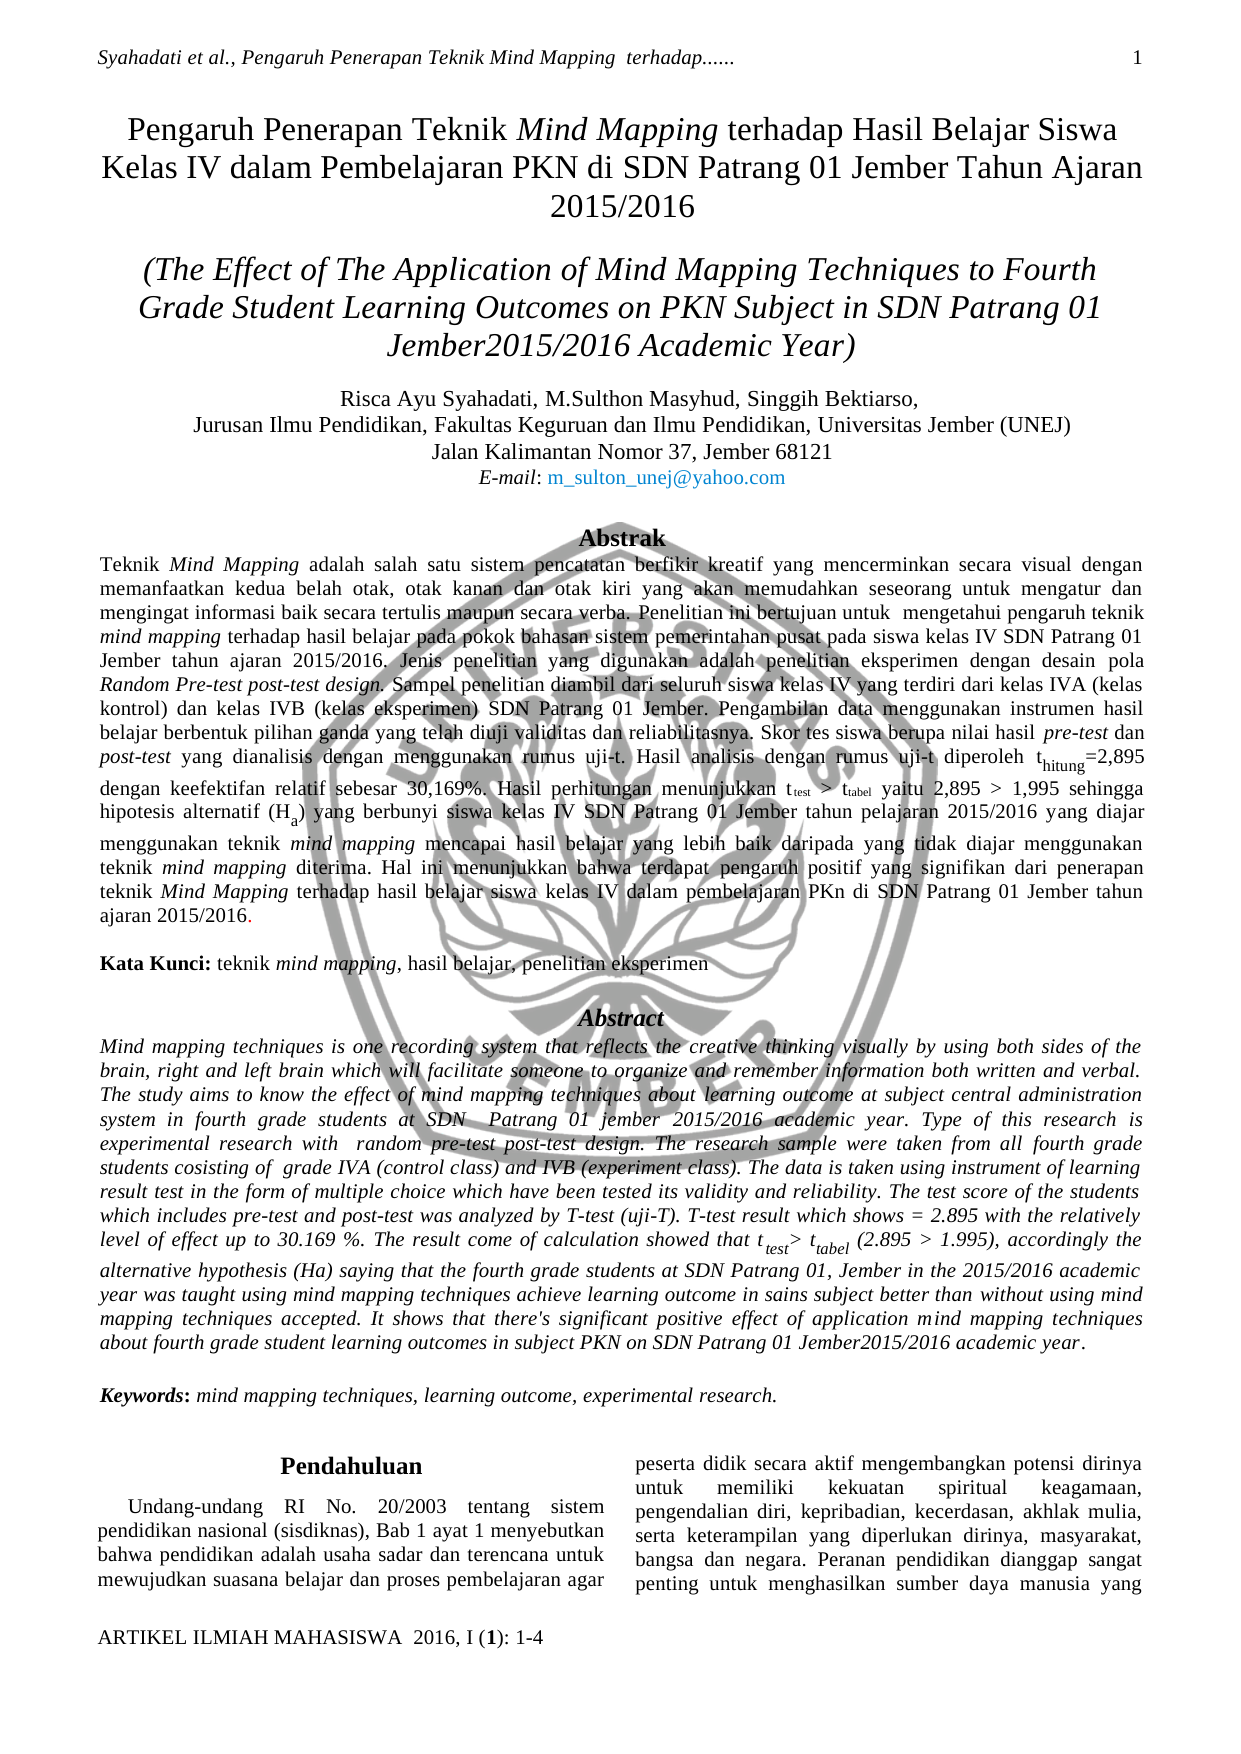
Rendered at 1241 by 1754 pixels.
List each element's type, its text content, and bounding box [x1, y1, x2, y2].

text Keywords: mind mapping techniques, learning outcome, experimental research. [99, 1383, 1145, 1407]
text Risca Ayu Syahadati, M.Sulthon Masyhud, Singgih Bektiarso, Jurusan Ilmu Pendidikan, Fakultas Keguruan dan Ilmu Pendidikan, Universitas Jember (UNEJ) Jalan Kalimantan Nomor 37, Jember 68121 E-mail: m_sulton_unej@yahoo.com [160, 385, 1105, 488]
text Pengaruh Penerapan Teknik Mind Mapping terhadap Hasil Belajar Siswa Kelas IV dalam Pembelajaran PKN di SDN Patrang 01 Jember Tahun Ajaran 2015/2016 [101, 109, 1144, 224]
picture [605, 488, 635, 523]
text Undang-undang RI No. 20/2003 tentang sistem pendidikan nasional (sisdiknas), Bab 1 ayat 1 menyebutkan bahwa pendidikan adalah usaha sadar dan terencana untuk mewujudkan suasana belajar dan proses pembelajaran agar peserta didik secara aktif mengembangkan potensi dirinya untuk memiliki kekuatan spiritual keagamaan, pengendalian diri, kepribadian, kecerdasan, akhlak mulia, serta keterampilan yang diperlukan dirinya, masyarakat, bangsa dan negara. Peranan pendidikan dianggap sangat penting untuk menghasilkan sumber daya manusia yang berkualitas. Tanpa pendidikan, manusia akan terbelakang dan sulit untuk berkembang mengikuti perkembangan zaman. Pendidikan sifatnya mutlak dalam kehidupan seseorang, bangsa dan Negara. Maju mundurnya suatu bangsa disebabkan kualitas dari suatu pendidikan di Negara itu sendiri. Berdasarkan permendiknas No. 22 tahun 2006 secara normatif dikemukakan bahwa mata pelajaran Pendidikan Kewarganegaraan merupakan mata pelajaran yang memfokuskan pada pembentukan hak-hak dan kewajibannya untuk menjadi warga Negara Indonesia yang cerdas, terampil, dan berkarakter yang di amanatkan oleh pancasila dan UUD 1945. [635, 364, 1143, 523]
text Abstrak [99, 523, 1145, 552]
text Teknik Mind Mapping adalah salah satu sistem pencatatan berfikir kreatif yang mencerminkan secara visual dengan memanfaatkan kedua belah otak, otak kanan dan otak kiri yang akan memudahkan seseorang untuk mengatur dan mengingat informasi baik secara tertulis maupun secara verba. Penelitian ini bertujuan untuk mengetahui pengaruh teknik mind mapping terhadap hasil belajar pada pokok bahasan sistem pemerintahan pusat pada siswa kelas IV SDN Patrang 01 Jember tahun ajaran 2015/2016. Jenis penelitian yang digunakan adalah penelitian eksperimen dengan desain pola Random Pre-test post-test design. Sampel penelitian diambil dari seluruh siswa kelas IV yang terdiri dari kelas IVA (kelas kontrol) dan kelas IVB (kelas eksperimen) SDN Patrang 01 Jember. Pengambilan data menggunakan instrumen hasil belajar berbentuk pilihan ganda yang telah diuji validitas dan reliabilitasnya. Skor tes siswa berupa nilai hasil pre-test dan post-test yang dianalisis dengan menggunakan rumus uji-t. Hasil analisis dengan rumus uji-t diperoleh thitung=2,895 dengan keefektifan relatif sebesar 30,169%. Hasil perhitungan menunjukkan ttest > ttabel yaitu 2,895 > 1,995 sehingga hipotesis alternatif (Ha) yang berbunyi siswa kelas IV SDN Patrang 01 Jember tahun pelajaran 2015/2016 yang diajar menggunakan teknik mind mapping mencapai hasil belajar yang lebih baik daripada yang tidak diajar menggunakan teknik mind mapping diterima. Hal ini menunjukkan bahwa terdapat pengaruh positif yang signifikan dari penerapan teknik Mind Mapping terhadap hasil belajar siswa kelas IV dalam pembelajaran PKn di SDN Patrang 01 Jember tahun ajaran 2015/2016. [99, 552, 1145, 927]
text Undang-undang RI No. 20/2003 tentang sistem pendidikan nasional (sisdiknas), Bab 1 ayat 1 menyebutkan bahwa pendidikan adalah usaha sadar dan terencana untuk mewujudkan suasana belajar dan proses pembelajaran agar peserta didik secara aktif mengembangkan potensi dirinya untuk memiliki kekuatan spiritual keagamaan, pengendalian diri, kepribadian, kecerdasan, akhlak mulia, serta keterampilan yang diperlukan dirinya, masyarakat, bangsa dan negara. Peranan pendidikan dianggap sangat penting untuk menghasilkan sumber daya manusia yang berkualitas. Tanpa pendidikan, manusia akan terbelakang dan sulit untuk berkembang mengikuti perkembangan zaman. Pendidikan sifatnya mutlak dalam kehidupan seseorang, bangsa dan Negara. Maju mundurnya suatu bangsa disebabkan kualitas dari suatu pendidikan di Negara itu sendiri. Berdasarkan permendiknas No. 22 tahun 2006 secara normatif dikemukakan bahwa mata pelajaran Pendidikan Kewarganegaraan merupakan mata pelajaran yang memfokuskan pada pembentukan hak-hak dan kewajibannya untuk menjadi warga Negara Indonesia yang cerdas, terampil, dan berkarakter yang di amanatkan oleh pancasila dan UUD 1945. [635, 1407, 1143, 1595]
text Pendahuluan [97, 1305, 605, 1480]
text (The Effect of The Application of Mind Mapping Techniques to Fourth Grade Student Learning Outcomes on PKN Subject in SDN Patrang 01 Jember2015/2016 Academic Year) [101, 248, 1144, 364]
text Kata Kunci: teknik mind mapping, hasil belajar, penelitian eksperimen [99, 951, 1145, 975]
text Abstract [99, 1003, 1145, 1032]
text Undang-undang RI No. 20/2003 tentang sistem pendidikan nasional (sisdiknas), Bab 1 ayat 1 menyebutkan bahwa pendidikan adalah usaha sadar dan terencana untuk mewujudkan suasana belajar dan proses pembelajaran agar peserta didik secara aktif mengembangkan potensi dirinya untuk memiliki kekuatan spiritual keagamaan, pengendalian diri, kepribadian, kecerdasan, akhlak mulia, serta keterampilan yang diperlukan dirinya, masyarakat, bangsa dan negara. Peranan pendidikan dianggap sangat penting untuk menghasilkan sumber daya manusia yang berkualitas. Tanpa pendidikan, manusia akan terbelakang dan sulit untuk berkembang mengikuti perkembangan zaman. Pendidikan sifatnya mutlak dalam kehidupan seseorang, bangsa dan Negara. Maju mundurnya suatu bangsa disebabkan kualitas dari suatu pendidikan di Negara itu sendiri. Berdasarkan permendiknas No. 22 tahun 2006 secara normatif dikemukakan bahwa mata pelajaran Pendidikan Kewarganegaraan merupakan mata pelajaran yang memfokuskan pada pembentukan hak-hak dan kewajibannya untuk menjadi warga Negara Indonesia yang cerdas, terampil, dan berkarakter yang di amanatkan oleh pancasila dan UUD 1945. [97, 1494, 605, 1590]
text Mind mapping techniques is one recording system that reflects the creative thinking visually by using both sides of the brain, right and left brain which will facilitate someone to organize and remember information both written and verbal. The study aims to know the effect of mind mapping techniques about learning outcome at subject central administration system in fourth grade students at SDN Patrang 01 jember 2015/2016 academic year. Type of this research is experimental research with random pre-test post-test design. The research sample were taken from all fourth grade students cosisting of grade IVA (control class) and IVB (experiment class). The data is taken using instrument of learning result test in the form of multiple choice which have been tested its validity and reliability. The test score of the students which includes pre-test and post-test was analyzed by T-test (uji-T). T-test result which shows = 2.895 with the relatively level of effect up to 30.169 %. The result come of calculation showed that ttest> ttabel (2.895 > 1.995), accordingly the alternative hypothesis (Ha) saying that the fourth grade students at SDN Patrang 01, Jember in the 2015/2016 academic year was taught using mind mapping techniques achieve learning outcome in sains subject better than without using mind mapping techniques accepted. It shows that there's significant positive effect of application mind mapping techniques about fourth grade student learning outcomes in subject PKN on SDN Patrang 01 Jember2015/2016 academic year. [99, 1034, 1145, 1354]
text Pendahuluan [97, 105, 605, 1304]
picture [605, 927, 635, 951]
picture [605, 975, 635, 1003]
